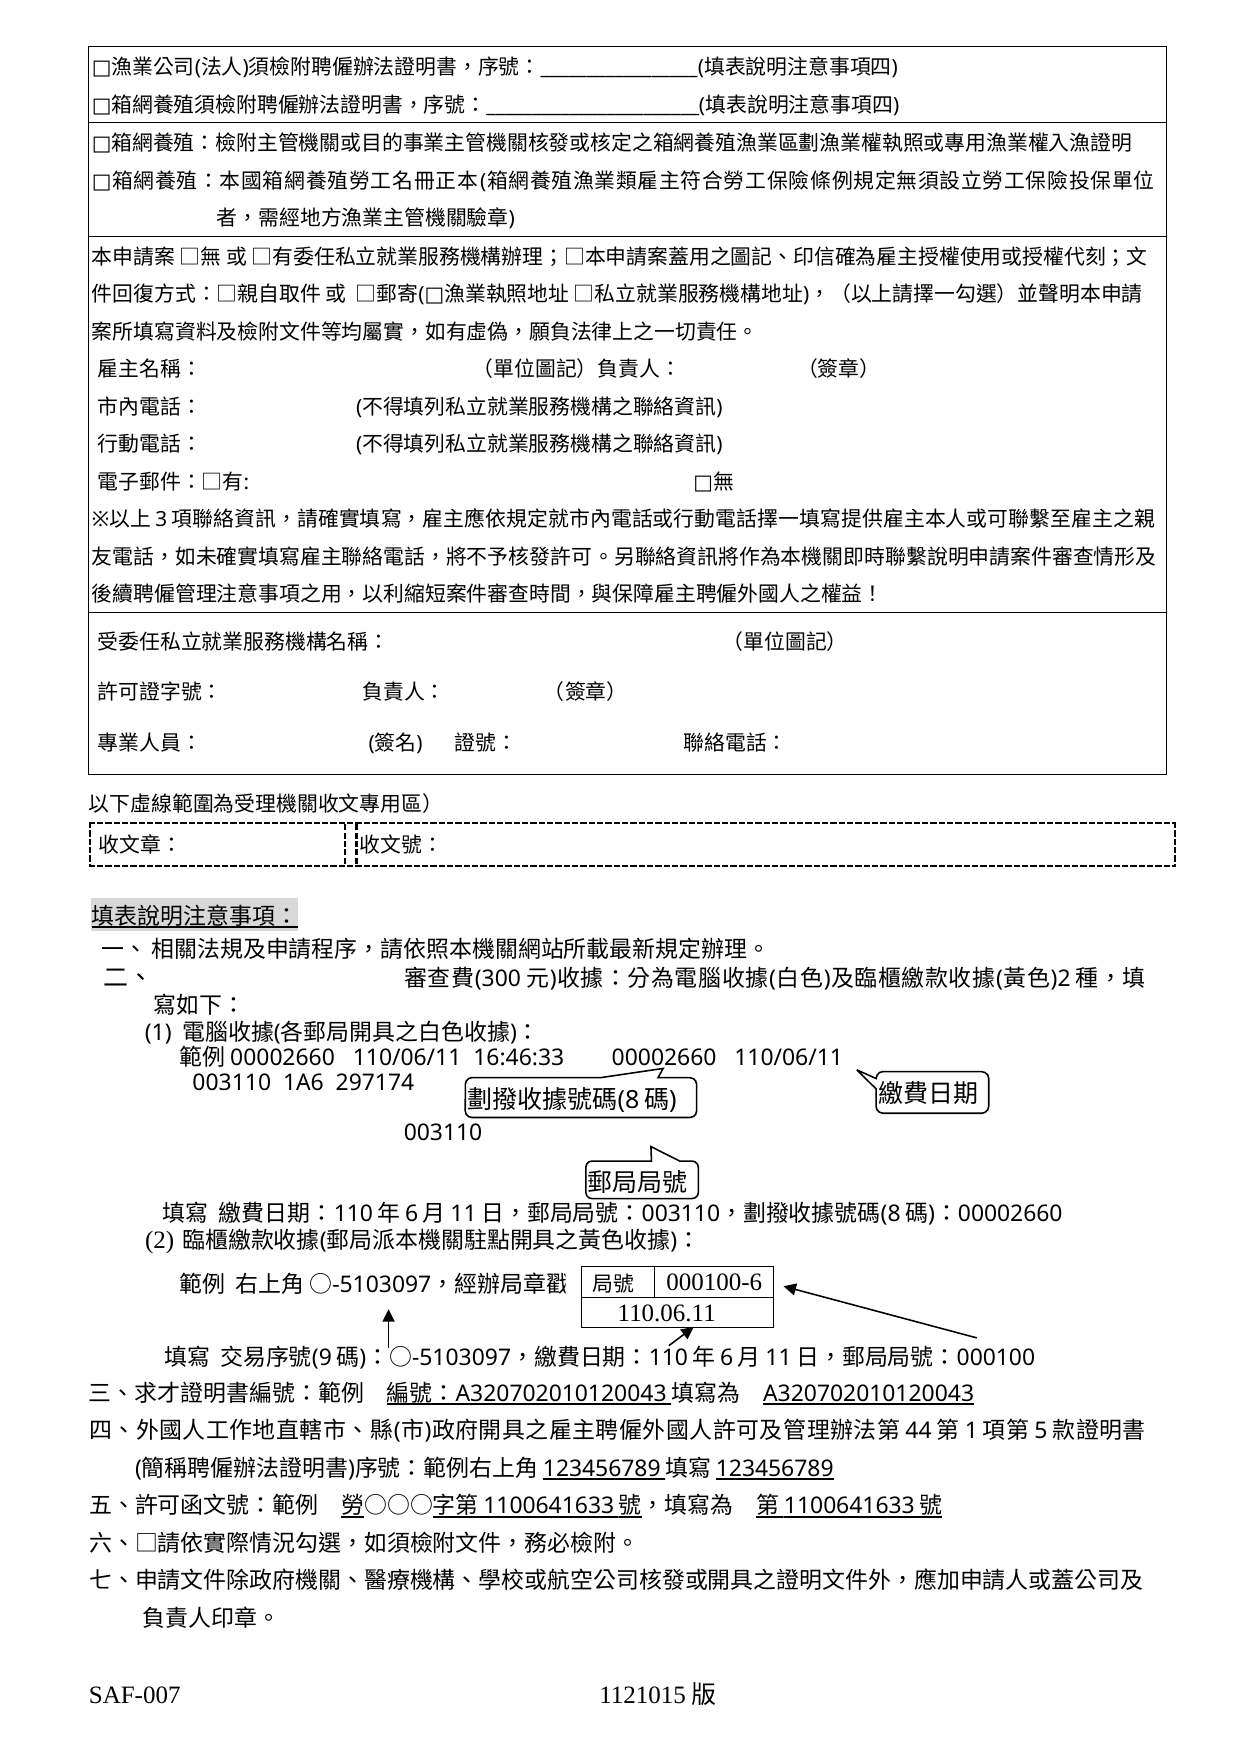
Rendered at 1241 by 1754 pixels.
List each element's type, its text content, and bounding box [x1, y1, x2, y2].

text 110.06.11 [592, 1298, 762, 1327]
text 000100-6 [666, 1267, 762, 1296]
text 003110 1A6 297174 [145, 1071, 633, 1096]
list 相關法規及申請程序，請依照本機關網站所載最新規定辦理。 [101, 931, 1146, 964]
text 三、求才證明書編號：範例 編號：A320702010120043填寫為 A320702010120043 [89, 1373, 1146, 1410]
table_cell 本申請案 □無 或 □有委任私立就業服務機構辦理；□本申請案蓋用之圖記、印信確為雇主授權使用或授權代刻；文件回復方式：□親自取件 或 □郵寄(□漁業執照地址 □私立就業服務機構地址)，（以上請擇一勾選）並聲明本申請案所填寫資料及檢附文件等均屬實，如有虛偽，願負法律上之一切責任。 雇主名稱： （單位圖記）負責人： （簽章） 市內電話： (不得填列私立就業服務機構之聯絡資訊) 行動電話： (不得填列私立就業服務機構之聯絡資訊) 電子郵件：□有: □無 ※以上3項聯絡資訊，請確實填寫，雇主應依規定就市內電話或行動電話擇一填寫提供雇主本人或可聯繫至雇主之親友電話，如未確實填寫雇主聯絡電話，將不予核發許可。另聯絡資訊將作為本機關即時聯繫說明申請案件審查情形及後續聘僱管理注意事項之用，以利縮短案件審查時間，與保障雇主聘僱外國人之權益！ [89, 237, 1166, 612]
text 七、申請文件除政府機關、醫療機構、學校或航空公司核發或開具之證明文件外，應加申請人或蓋公司及負責人印章。 [89, 1560, 1146, 1635]
text 劃撥收據號碼(8碼) [467, 1080, 695, 1116]
text 填寫 交易序號(9碼)：○-5103097，繳費日期：110年6月11日，郵局局號：000100 [95, 1335, 1146, 1373]
text 003110 [148, 1121, 1146, 1146]
text 五、許可函文號：範例 勞○○○字第1100641633號，填寫為 第1100641633號 [89, 1485, 1146, 1523]
table_cell 受委任私立就業服務機構名稱： （單位圖記） 許可證字號： 負責人： （簽章） 專業人員： (簽名) 證號： 聯絡電話： [89, 613, 1166, 774]
table_header 收文號： [356, 822, 1175, 864]
text 003110 1A6 297174 [661, 1071, 875, 1096]
table_header [345, 822, 356, 864]
text 003110 1A6 297174 [986, 1071, 1146, 1096]
text 四、外國人工作地直轄市、縣(市)政府開具之雇主聘僱外國人許可及管理辦法第44第1項第5款證明書(簡稱聘僱辦法證明書)序號：範例右上角123456789填寫123456789 [89, 1410, 1146, 1485]
text 範例 右上角 ○-5103097，經辦局章戳 [796, 1273, 1146, 1298]
table_cell □箱網養殖：檢附主管機關或目的事業主管機關核發或核定之箱網養殖漁業區劃漁業權執照或專用漁業權入漁證明 □箱網養殖：本國箱網養殖勞工名冊正本(箱網養殖漁業類雇主符合勞工保險條例規定無須設立勞工保險投保單位者，需經地方漁業主管機關驗章) [89, 123, 1166, 236]
table_cell □漁業公司(法人)須檢附聘僱辦法證明書，序號：_________________(填表說明注意事項四) □箱網養殖須檢附聘僱辦法證明書，序號：_______________________(填表說明注意事項四) [89, 47, 1166, 122]
text 以下虛線範圍為受理機關收文專用區） [89, 788, 1152, 818]
list 臨櫃繳款收據(郵局派本機關駐點開具之黃色收據)： [145, 1227, 1146, 1254]
list 電腦收據(各郵局開具之白色收據)： [144, 1018, 1146, 1046]
table_header 收文章： [90, 822, 345, 864]
text 六、□請依實際情況勾選，如須檢附文件，務必檢附。 [89, 1523, 1146, 1560]
list 審查費(300元)收據：分為電腦收據(白色)及臨櫃繳款收據(黃色)2種，填寫如下： [103, 964, 1146, 1018]
text 範例 00002660 110/06/11 16:46:33 00002660 110/06/11 [145, 1046, 1146, 1071]
text 填表說明注意事項： [91, 898, 1146, 931]
text 範例 右上角 ○-5103097，經辦局章戳 [145, 1273, 565, 1298]
text 局號 [592, 1267, 643, 1297]
text 繳費日期 [878, 1074, 987, 1110]
text 郵局局號 [588, 1163, 697, 1197]
text 填寫 繳費日期：110年6月11日，郵局局號：003110，劃撥收據號碼(8碼)：00002660 [145, 1202, 1146, 1227]
